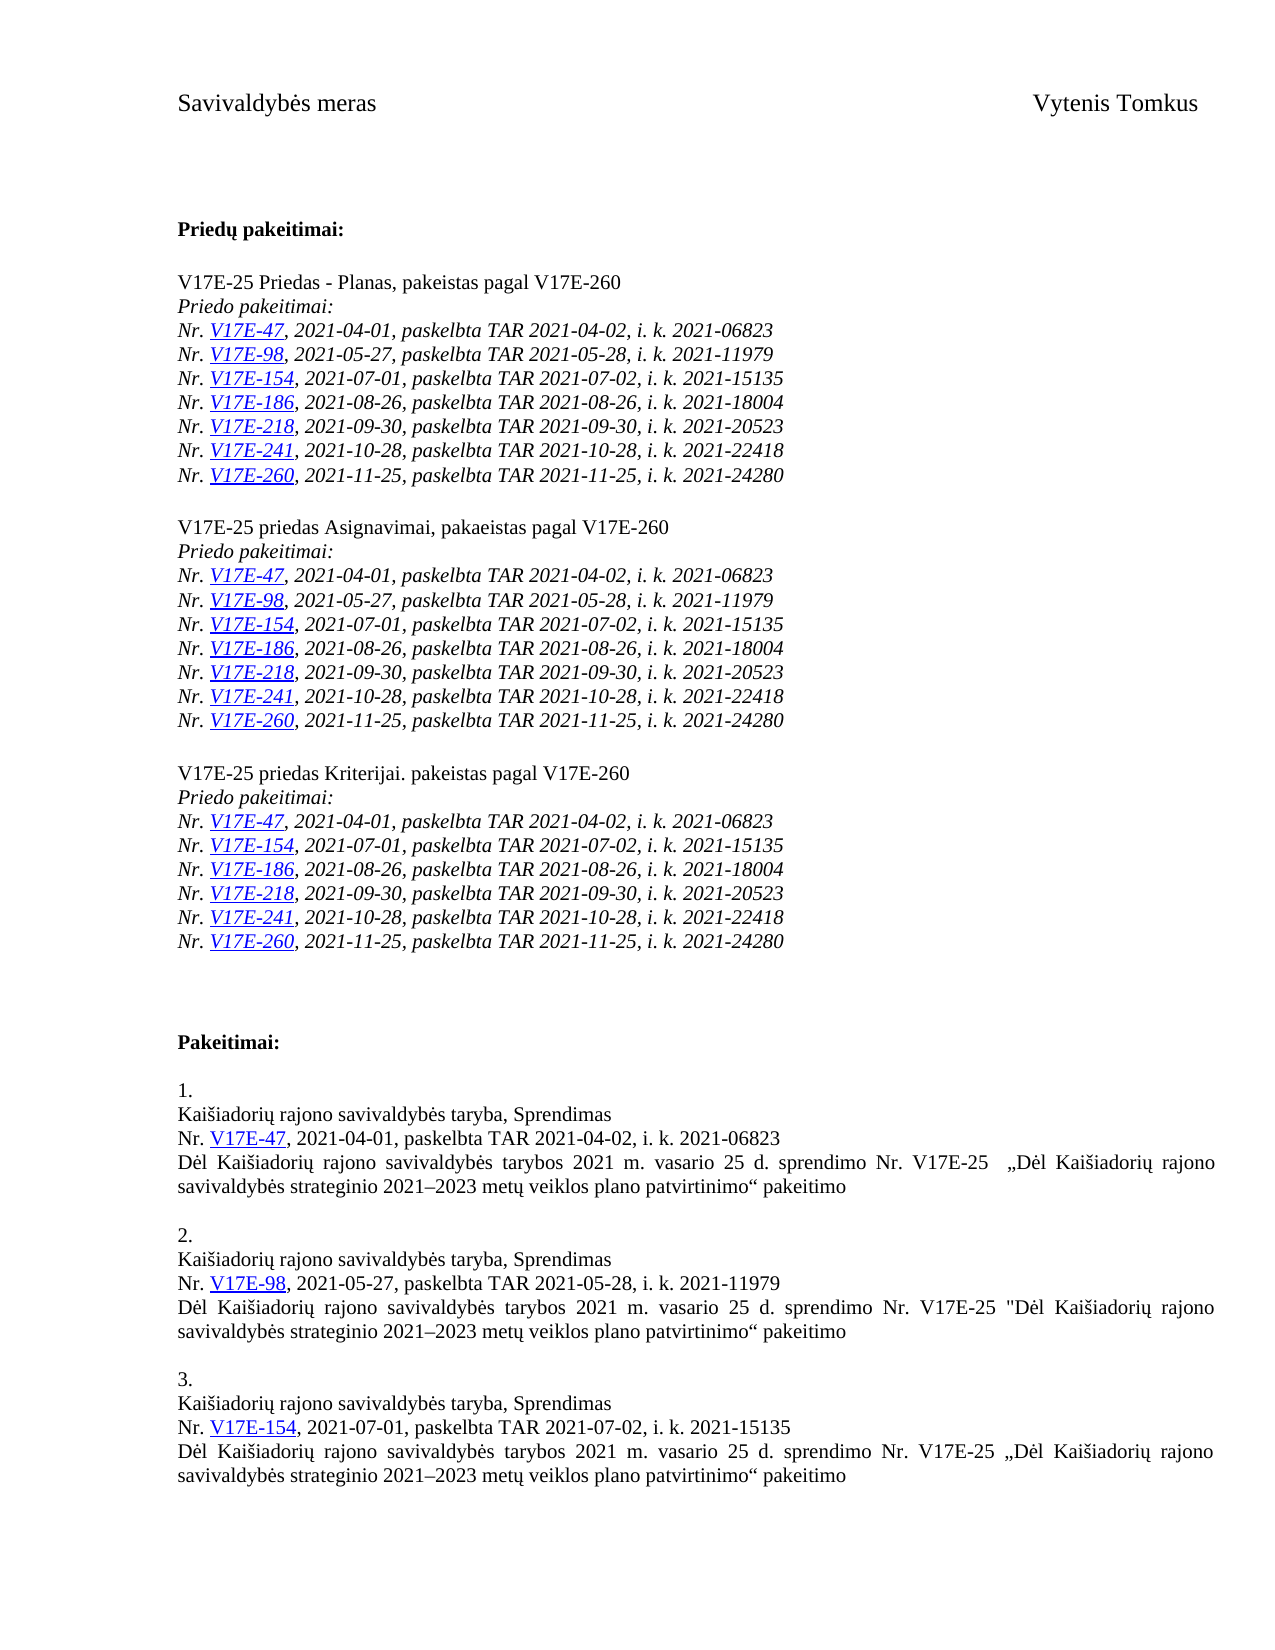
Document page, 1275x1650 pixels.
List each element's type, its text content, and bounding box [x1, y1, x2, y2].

text 2. [177, 1222, 1216, 1247]
text Nr. V17E-186, 2021-08-26, paskelbta TAR 2021-08-26, i. k. 2021-18004 [177, 857, 1216, 881]
text Priedo pakeitimai: [177, 785, 1216, 809]
text Nr. V17E-47, 2021-04-01, paskelbta TAR 2021-04-02, i. k. 2021-06823 [177, 809, 1216, 833]
text Dėl Kaišiadorių rajono savivaldybės tarybos 2021 m. vasario 25 d. sprendimo Nr. V17E-25 „Dėl Kaišiadorių rajono savivaldybės strateginio 2021–2023 metų veiklos plano patvirtinimo“ pakeitimo [177, 1439, 1216, 1487]
text Nr. V17E-260, 2021-11-25, paskelbta TAR 2021-11-25, i. k. 2021-24280 [177, 708, 1216, 732]
text 3. [177, 1367, 1216, 1391]
text Dėl Kaišiadorių rajono savivaldybės tarybos 2021 m. vasario 25 d. sprendimo Nr. V17E-25 „Dėl Kaišiadorių rajono savivaldybės strateginio 2021–2023 metų veiklos plano patvirtinimo“ pakeitimo [177, 1150, 1216, 1198]
text Nr. V17E-186, 2021-08-26, paskelbta TAR 2021-08-26, i. k. 2021-18004 [177, 390, 1216, 414]
text Priedų pakeitimai: [177, 217, 1216, 241]
text Priedo pakeitimai: [177, 294, 1216, 318]
text Nr. V17E-260, 2021-11-25, paskelbta TAR 2021-11-25, i. k. 2021-24280 [177, 462, 1216, 487]
text Nr. V17E-98, 2021-05-27, paskelbta TAR 2021-05-28, i. k. 2021-11979 [177, 342, 1216, 366]
text Nr. V17E-154, 2021-07-01, paskelbta TAR 2021-07-02, i. k. 2021-15135 [177, 1415, 1216, 1439]
text Kaišiadorių rajono savivaldybės taryba, Sprendimas [177, 1247, 1216, 1271]
text V17E-25 Priedas - Planas, pakeistas pagal V17E-260 [177, 270, 1216, 294]
text V17E-25 priedas Kriterijai. pakeistas pagal V17E-260 [177, 761, 1216, 785]
text V17E-25 priedas Asignavimai, pakaeistas pagal V17E-260 [177, 515, 1216, 539]
text Dėl Kaišiadorių rajono savivaldybės tarybos 2021 m. vasario 25 d. sprendimo Nr. V17E-25 "Dėl Kaišiadorių rajono savivaldybės strateginio 2021–2023 metų veiklos plano patvirtinimo“ pakeitimo [177, 1295, 1216, 1343]
text Nr. V17E-241, 2021-10-28, paskelbta TAR 2021-10-28, i. k. 2021-22418 [177, 684, 1216, 708]
text Kaišiadorių rajono savivaldybės taryba, Sprendimas [177, 1391, 1216, 1415]
text Nr. V17E-98, 2021-05-27, paskelbta TAR 2021-05-28, i. k. 2021-11979 [177, 587, 1216, 612]
text Nr. V17E-154, 2021-07-01, paskelbta TAR 2021-07-02, i. k. 2021-15135 [177, 833, 1216, 857]
text Nr. V17E-47, 2021-04-01, paskelbta TAR 2021-04-02, i. k. 2021-06823 [177, 318, 1216, 342]
text Priedo pakeitimai: [177, 539, 1216, 563]
text Nr. V17E-154, 2021-07-01, paskelbta TAR 2021-07-02, i. k. 2021-15135 [177, 612, 1216, 636]
text Nr. V17E-186, 2021-08-26, paskelbta TAR 2021-08-26, i. k. 2021-18004 [177, 636, 1216, 660]
text Savivaldybės meras Vytenis Tomkus [177, 88, 1216, 117]
text Pakeitimai: [177, 1030, 1216, 1054]
text Nr. V17E-47, 2021-04-01, paskelbta TAR 2021-04-02, i. k. 2021-06823 [177, 563, 1216, 587]
text Nr. V17E-260, 2021-11-25, paskelbta TAR 2021-11-25, i. k. 2021-24280 [177, 929, 1216, 953]
text Nr. V17E-241, 2021-10-28, paskelbta TAR 2021-10-28, i. k. 2021-22418 [177, 438, 1216, 462]
text Nr. V17E-47, 2021-04-01, paskelbta TAR 2021-04-02, i. k. 2021-06823 [177, 1126, 1216, 1150]
text Nr. V17E-241, 2021-10-28, paskelbta TAR 2021-10-28, i. k. 2021-22418 [177, 905, 1216, 929]
text Nr. V17E-218, 2021-09-30, paskelbta TAR 2021-09-30, i. k. 2021-20523 [177, 881, 1216, 905]
text 1. [177, 1078, 1216, 1102]
text Nr. V17E-154, 2021-07-01, paskelbta TAR 2021-07-02, i. k. 2021-15135 [177, 366, 1216, 390]
text Nr. V17E-98, 2021-05-27, paskelbta TAR 2021-05-28, i. k. 2021-11979 [177, 1271, 1216, 1295]
text Nr. V17E-218, 2021-09-30, paskelbta TAR 2021-09-30, i. k. 2021-20523 [177, 660, 1216, 684]
text Kaišiadorių rajono savivaldybės taryba, Sprendimas [177, 1102, 1216, 1126]
text Nr. V17E-218, 2021-09-30, paskelbta TAR 2021-09-30, i. k. 2021-20523 [177, 414, 1216, 438]
